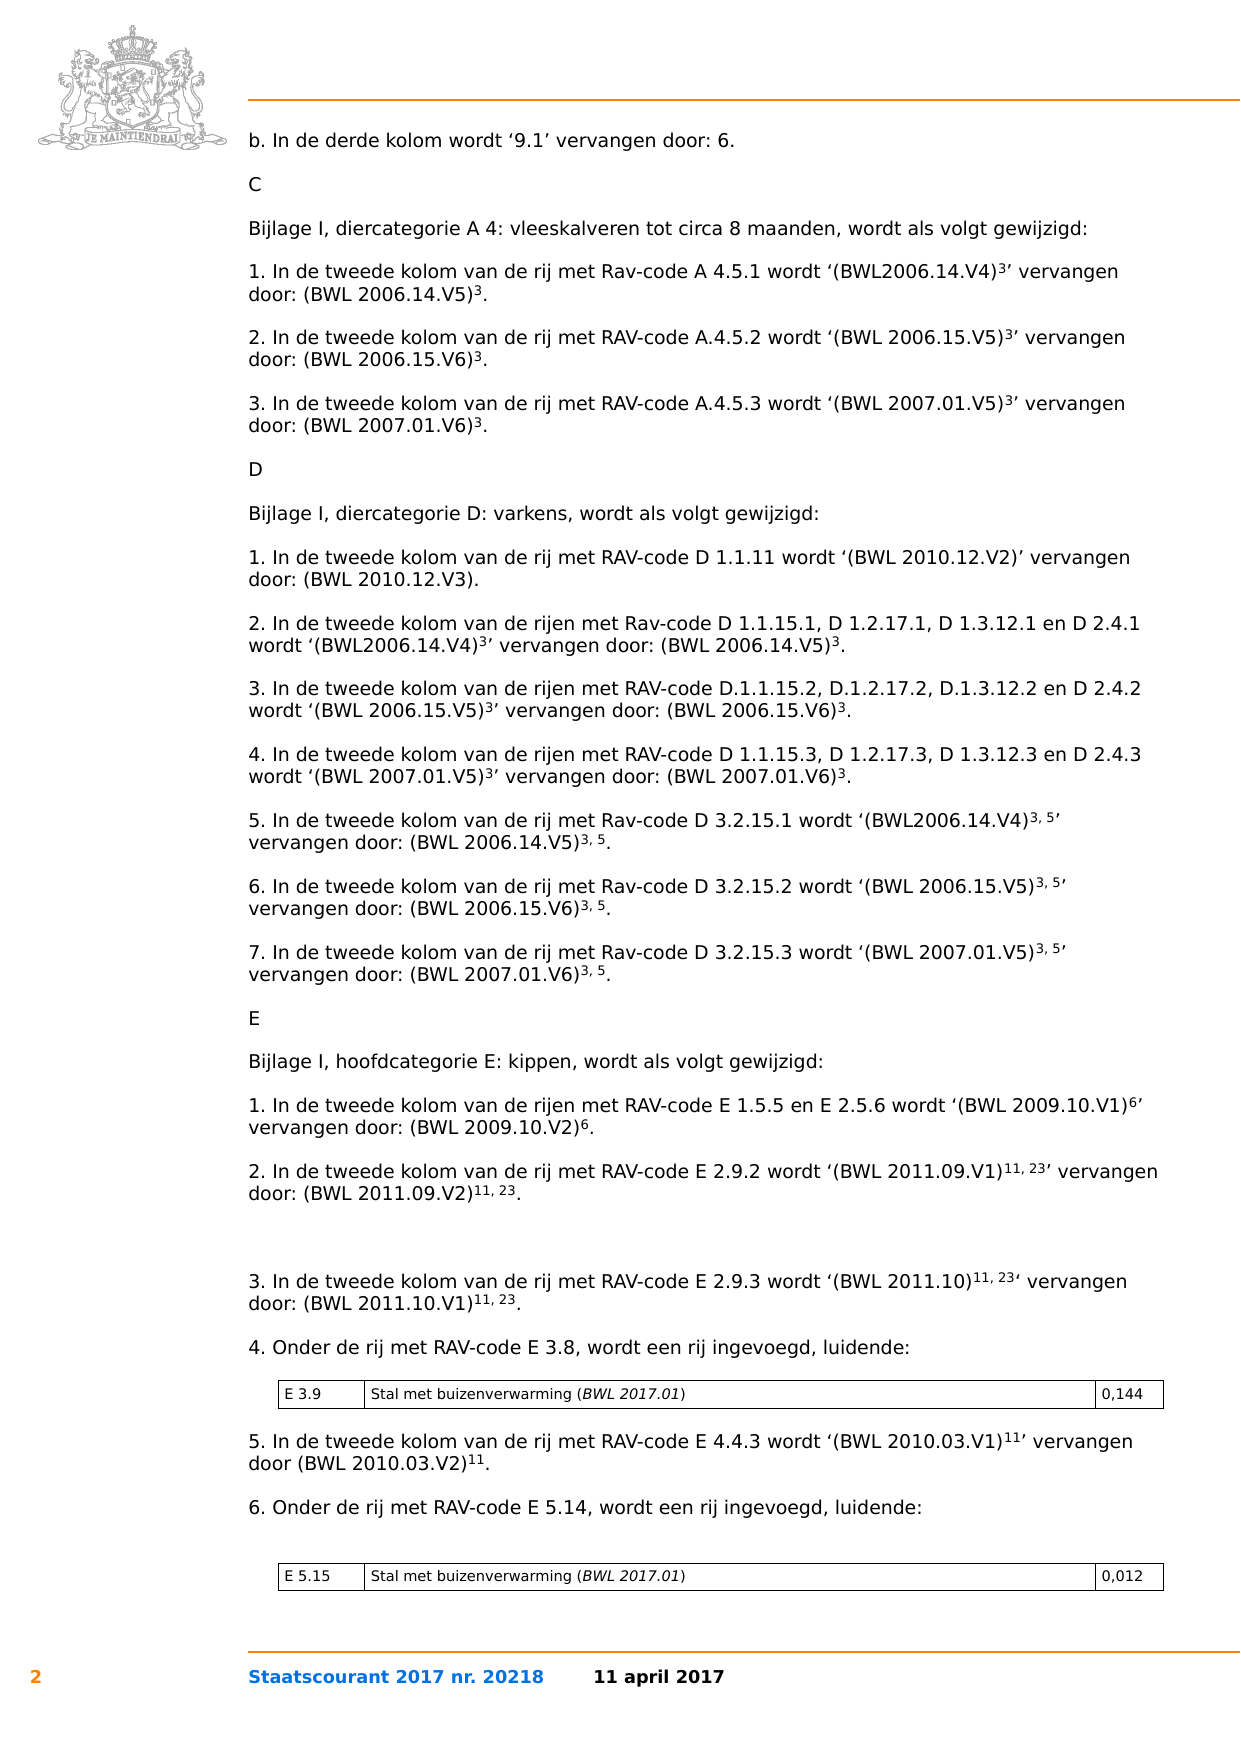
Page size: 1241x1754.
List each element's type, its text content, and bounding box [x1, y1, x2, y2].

text 2. In de tweede kolom van de rij met RAV-code A.4.5.2 wordt ‘(BWL 2006.15.V5)3’ vervangen door: (BWL 2006.15.V6)3. [248, 327, 1163, 371]
text Bijlage I, hoofdcategorie E: kippen, wordt als volgt gewijzigd: [248, 1051, 1163, 1073]
text 7. In de tweede kolom van de rij met Rav-code D 3.2.15.3 wordt ‘(BWL 2007.01.V5)3, 5’ vervangen door: (BWL 2007.01.V6)3, 5. [248, 942, 1163, 986]
text 1. In de tweede kolom van de rij met RAV-code D 1.1.11 wordt ‘(BWL 2010.12.V2)’ vervangen door: (BWL 2010.12.V3). [248, 547, 1163, 591]
text Bijlage I, diercategorie A 4: vleeskalveren tot circa 8 maanden, wordt als volgt gewijzigd: [248, 218, 1163, 239]
text 3. In de tweede kolom van de rij met RAV-code E 2.9.3 wordt ‘(BWL 2011.10)11, 23‘ vervangen door: (BWL 2011.10.V1)11, 23. [248, 1271, 1163, 1315]
table_header Stal met buizenverwarming (BWL 2017.01) [365, 1564, 1095, 1590]
text 6. In de tweede kolom van de rij met Rav-code D 3.2.15.2 wordt ‘(BWL 2006.15.V5)3, 5’ vervangen door: (BWL 2006.15.V6)3, 5. [248, 876, 1163, 920]
text 3. In de tweede kolom van de rijen met RAV-code D.1.1.15.2, D.1.2.17.2, D.1.3.12.2 en D 2.4.2 wordt ‘(BWL 2006.15.V5)3’ vervangen door: (BWL 2006.15.V6)3. [248, 678, 1163, 722]
table_header E 5.15 [279, 1564, 364, 1590]
text 5. In de tweede kolom van de rij met Rav-code D 3.2.15.1 wordt ‘(BWL2006.14.V4)3, 5’ vervangen door: (BWL 2006.14.V5)3, 5. [248, 810, 1163, 854]
text 4. In de tweede kolom van de rijen met RAV-code D 1.1.15.3, D 1.2.17.3, D 1.3.12.3 en D 2.4.3 wordt ‘(BWL 2007.01.V5)3’ vervangen door: (BWL 2007.01.V6)3. [248, 744, 1163, 788]
text 1. In de tweede kolom van de rij met Rav-code A 4.5.1 wordt ‘(BWL2006.14.V4)3’ vervangen door: (BWL 2006.14.V5)3. [248, 261, 1163, 305]
text 3. In de tweede kolom van de rij met RAV-code A.4.5.3 wordt ‘(BWL 2007.01.V5)3’ vervangen door: (BWL 2007.01.V6)3. [248, 393, 1163, 437]
text C [248, 174, 1163, 196]
text E [248, 1007, 1163, 1029]
text D [248, 459, 1163, 481]
picture [38, 25, 227, 150]
text 2. In de tweede kolom van de rijen met Rav-code D 1.1.15.1, D 1.2.17.1, D 1.3.12.1 en D 2.4.1 wordt ‘(BWL2006.14.V4)3’ vervangen door: (BWL 2006.14.V5)3. [248, 612, 1163, 656]
text 5. In de tweede kolom van de rij met RAV-code E 4.4.3 wordt ‘(BWL 2010.03.V1)11’ vervangen door (BWL 2010.03.V2)11. [248, 1431, 1163, 1475]
text 1. In de tweede kolom van de rijen met RAV-code E 1.5.5 en E 2.5.6 wordt ‘(BWL 2009.10.V1)6’ vervangen door: (BWL 2009.10.V2)6. [248, 1095, 1163, 1139]
table_header E 3.9 [279, 1381, 364, 1408]
table_header 0,012 [1096, 1564, 1163, 1590]
text 2. In de tweede kolom van de rij met RAV-code E 2.9.2 wordt ‘(BWL 2011.09.V1)11, 23’ vervangen door: (BWL 2011.09.V2)11, 23. [248, 1161, 1163, 1205]
text b. In de derde kolom wordt ‘9.1’ vervangen door: 6. [248, 130, 1163, 152]
table_header Stal met buizenverwarming (BWL 2017.01) [365, 1381, 1095, 1408]
text 6. Onder de rij met RAV-code E 5.14, wordt een rij ingevoegd, luidende: [248, 1497, 1163, 1518]
table_header 0,144 [1096, 1381, 1163, 1408]
text 4. Onder de rij met RAV-code E 3.8, wordt een rij ingevoegd, luidende: [248, 1337, 1163, 1358]
text Bijlage I, diercategorie D: varkens, wordt als volgt gewijzigd: [248, 503, 1163, 525]
